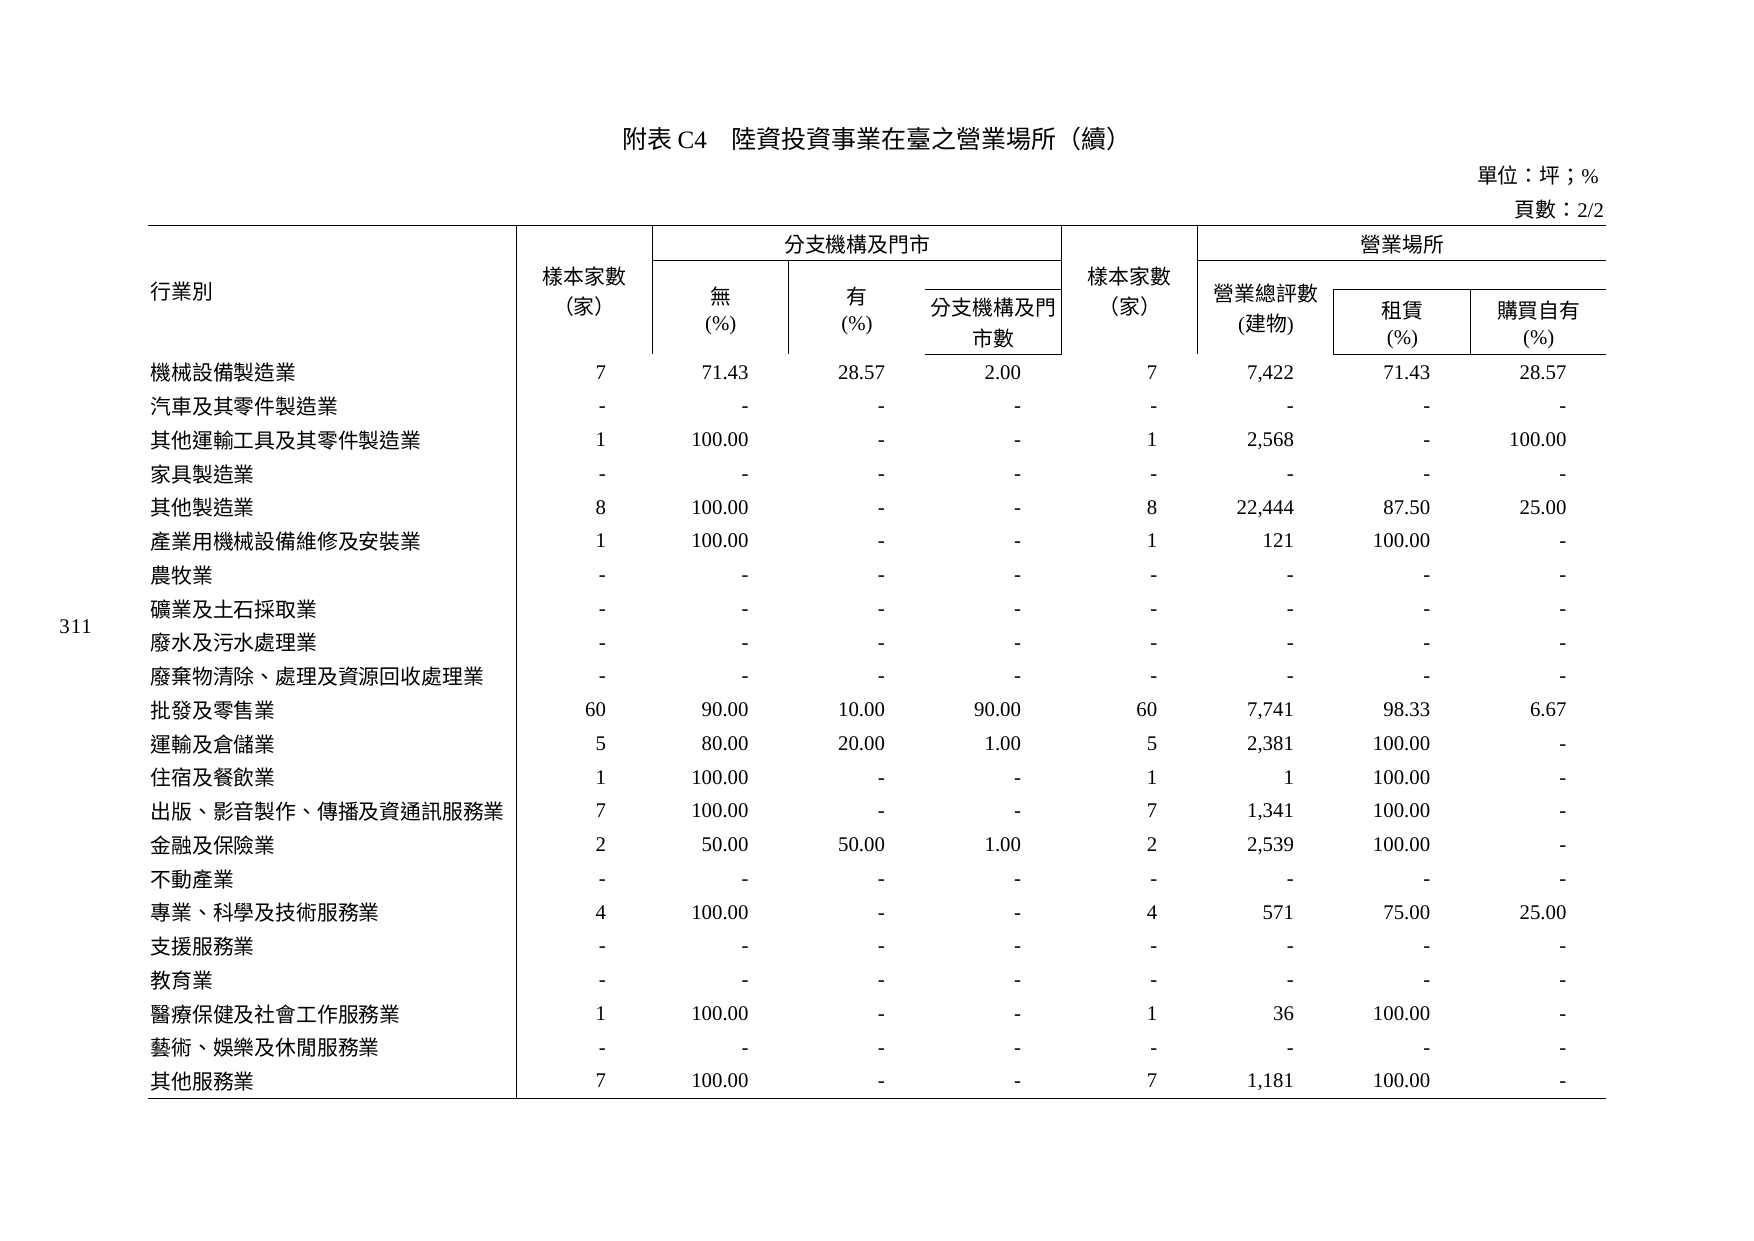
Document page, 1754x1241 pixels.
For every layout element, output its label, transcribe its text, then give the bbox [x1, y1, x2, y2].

table_cell - [1334, 625, 1470, 659]
table_cell - [1470, 760, 1606, 794]
table_cell - [789, 1064, 925, 1097]
table_cell - [1470, 996, 1606, 1030]
table_cell 1.00 [925, 726, 1061, 760]
table_cell 機械設備製造業 [148, 354, 516, 389]
table_cell - [1470, 963, 1606, 996]
table_cell 分支機構及門市 [653, 226, 1061, 260]
table_cell - [789, 794, 925, 827]
table_cell 100.00 [1470, 423, 1606, 456]
table_cell - [789, 861, 925, 895]
table_cell - [517, 929, 652, 962]
table_cell 25.00 [1470, 490, 1606, 524]
table_cell 1.00 [925, 828, 1061, 861]
table_cell 60 [1061, 693, 1197, 726]
table_cell - [1470, 389, 1606, 422]
table_cell 其他製造業 [148, 490, 516, 524]
table_cell 營業場所 [1198, 226, 1606, 260]
table_cell 71.43 [1334, 355, 1470, 389]
table_cell - [652, 591, 789, 625]
table_cell 礦業及土石採取業 [148, 591, 516, 625]
table_cell [1334, 261, 1470, 289]
table_cell 專業、科學及技術服務業 [148, 895, 516, 929]
table_cell 1,181 [1198, 1064, 1334, 1097]
table_cell 2,568 [1198, 423, 1334, 456]
table_cell 2,381 [1198, 726, 1334, 760]
table_cell 不動產業 [148, 861, 516, 895]
table_cell - [1470, 591, 1606, 625]
table_cell - [789, 558, 925, 591]
table_cell 樣本家數（家） [517, 226, 652, 354]
table_cell - [652, 861, 789, 895]
table_cell - [1198, 861, 1334, 895]
table_cell - [925, 929, 1061, 962]
table_cell 出版、影音製作、傳播及資通訊服務業 [148, 794, 516, 827]
table_cell - [789, 591, 925, 625]
table_cell - [1198, 456, 1334, 490]
table_cell - [1198, 389, 1334, 422]
table_cell 產業用機械設備維修及安裝業 [148, 524, 516, 557]
table_cell - [1334, 1030, 1470, 1064]
table_cell - [1470, 861, 1606, 895]
table_cell 100.00 [1334, 794, 1470, 827]
table_cell 支援服務業 [148, 929, 516, 962]
table_cell - [1470, 524, 1606, 557]
table_cell - [1334, 659, 1470, 692]
table_cell 1 [1061, 524, 1197, 557]
table_cell - [1061, 625, 1197, 659]
table_cell - [1470, 558, 1606, 591]
table_cell 36 [1198, 996, 1334, 1030]
table_cell - [1198, 659, 1334, 692]
table_cell 住宿及餐飲業 [148, 760, 516, 794]
table_cell - [789, 524, 925, 557]
table_cell 7 [517, 354, 652, 389]
table_cell 100.00 [652, 895, 789, 929]
table_cell 7,741 [1198, 693, 1334, 726]
table_cell 100.00 [1334, 828, 1470, 861]
table_cell - [1334, 861, 1470, 895]
table_cell - [789, 760, 925, 794]
table_cell - [925, 456, 1061, 490]
table_cell - [925, 996, 1061, 1030]
table_cell 87.50 [1334, 490, 1470, 524]
table_cell 1 [1198, 760, 1334, 794]
table_cell - [1061, 929, 1197, 962]
table_cell - [1470, 929, 1606, 962]
table_cell - [1198, 1030, 1334, 1064]
table_cell 22,444 [1198, 490, 1334, 524]
table_cell - [1198, 591, 1334, 625]
table_cell - [925, 1064, 1061, 1097]
table_cell 營業總評數 (建物) [1198, 261, 1334, 354]
table_cell - [652, 963, 789, 996]
table_cell 90.00 [925, 693, 1061, 726]
table_cell 100.00 [652, 760, 789, 794]
table_cell - [925, 558, 1061, 591]
table_cell - [1334, 591, 1470, 625]
table_cell 7 [517, 1064, 652, 1097]
table_cell - [925, 1030, 1061, 1064]
table_cell - [925, 423, 1061, 456]
table_cell - [789, 996, 925, 1030]
table_cell - [1334, 963, 1470, 996]
table_cell 金融及保險業 [148, 828, 516, 861]
table_cell 100.00 [652, 423, 789, 456]
table_cell - [652, 1030, 789, 1064]
table_cell 分支機構及門市數 [925, 290, 1061, 354]
table_cell 28.57 [789, 354, 925, 389]
table_cell 其他服務業 [148, 1064, 516, 1097]
table_cell - [1061, 659, 1197, 692]
table_cell - [652, 389, 789, 422]
table_cell 藝術、娛樂及休閒服務業 [148, 1030, 516, 1064]
table_cell - [925, 963, 1061, 996]
table_cell - [1334, 389, 1470, 422]
table_cell 租賃 (%) [1334, 290, 1470, 354]
table_cell 2,539 [1198, 828, 1334, 861]
table_cell - [517, 963, 652, 996]
table_cell - [1198, 929, 1334, 962]
table_cell 100.00 [652, 524, 789, 557]
table_cell 25.00 [1470, 895, 1606, 929]
table_cell - [1198, 625, 1334, 659]
table_cell - [1061, 963, 1197, 996]
table_cell - [1061, 558, 1197, 591]
table_cell - [1470, 1030, 1606, 1064]
table_cell 8 [1061, 490, 1197, 524]
table_cell 80.00 [652, 726, 789, 760]
table_cell 1 [517, 996, 652, 1030]
table_cell 廢水及污水處理業 [148, 625, 516, 659]
table_cell - [1061, 456, 1197, 490]
table_cell - [517, 558, 652, 591]
table_cell - [652, 929, 789, 962]
table_cell - [517, 625, 652, 659]
table_cell 樣本家數（家） [1062, 226, 1197, 354]
table_cell 頁數：2/2 [148, 192, 1606, 225]
table_cell 汽車及其零件製造業 [148, 389, 516, 422]
table_cell 7 [517, 794, 652, 827]
table_cell - [517, 591, 652, 625]
table_cell 100.00 [1334, 760, 1470, 794]
table_cell - [789, 963, 925, 996]
table_cell - [1198, 963, 1334, 996]
table_cell 100.00 [652, 1064, 789, 1097]
table_cell 100.00 [1334, 996, 1470, 1030]
table_cell 4 [517, 895, 652, 929]
table_header 附表C4 陸資投資事業在臺之營業場所（續） [148, 118, 1606, 158]
table_cell - [652, 558, 789, 591]
table_cell - [789, 423, 925, 456]
table_cell - [1470, 625, 1606, 659]
table_cell 50.00 [789, 828, 925, 861]
table_cell 4 [1061, 895, 1197, 929]
table_cell 6.67 [1470, 693, 1606, 726]
table_cell - [925, 389, 1061, 422]
table_cell 100.00 [1334, 524, 1470, 557]
table_cell 1 [1061, 423, 1197, 456]
table_cell 98.33 [1334, 693, 1470, 726]
table_cell 1 [1061, 996, 1197, 1030]
table_cell 行業別 [148, 226, 516, 354]
table_cell 7 [1061, 794, 1197, 827]
table_cell 2 [517, 828, 652, 861]
table_cell - [1061, 861, 1197, 895]
table_cell 100.00 [1334, 1064, 1470, 1097]
table_cell - [517, 456, 652, 490]
table_cell 批發及零售業 [148, 693, 516, 726]
table_cell 571 [1198, 895, 1334, 929]
table_cell 廢棄物清除、處理及資源回收處理業 [148, 659, 516, 692]
table_cell 1 [1061, 760, 1197, 794]
table_cell - [789, 490, 925, 524]
table_cell - [1334, 456, 1470, 490]
table_cell 2 [1061, 828, 1197, 861]
table_cell 醫療保健及社會工作服務業 [148, 996, 516, 1030]
table_cell - [789, 625, 925, 659]
table_cell - [1334, 423, 1470, 456]
table_cell [1470, 261, 1606, 289]
table_cell 教育業 [148, 963, 516, 996]
table_cell 單位：坪；% [148, 158, 1606, 192]
table_cell - [925, 760, 1061, 794]
table_cell - [1334, 929, 1470, 962]
table_cell 1 [517, 423, 652, 456]
table_cell - [789, 895, 925, 929]
table_cell - [789, 1030, 925, 1064]
table_cell 50.00 [652, 828, 789, 861]
table_cell 農牧業 [148, 558, 516, 591]
table_cell 5 [517, 726, 652, 760]
table_cell - [789, 659, 925, 692]
table_cell - [925, 659, 1061, 692]
table_cell 100.00 [652, 996, 789, 1030]
table_cell [925, 261, 1061, 289]
table_cell - [1061, 591, 1197, 625]
table_cell - [652, 625, 789, 659]
table_cell - [1470, 659, 1606, 692]
table_cell - [925, 490, 1061, 524]
table_cell 60 [517, 693, 652, 726]
table_cell 1,341 [1198, 794, 1334, 827]
table_cell 20.00 [789, 726, 925, 760]
table_cell - [517, 389, 652, 422]
table_cell 1 [517, 760, 652, 794]
table_cell - [652, 456, 789, 490]
table_cell 8 [517, 490, 652, 524]
table_cell - [1061, 389, 1197, 422]
table_cell 7 [1061, 354, 1197, 389]
table_cell - [789, 929, 925, 962]
table_cell 121 [1198, 524, 1334, 557]
table_cell - [1470, 456, 1606, 490]
table_cell 75.00 [1334, 895, 1470, 929]
table_cell 有 (%) [789, 261, 925, 354]
table_cell - [925, 861, 1061, 895]
table_cell 2.00 [925, 355, 1061, 389]
table_cell - [925, 625, 1061, 659]
table_cell - [1470, 726, 1606, 760]
table_cell 購買自有 (%) [1471, 290, 1606, 354]
table_cell - [517, 861, 652, 895]
table_cell 90.00 [652, 693, 789, 726]
table_cell - [1061, 1030, 1197, 1064]
table_cell 7 [1061, 1064, 1197, 1097]
table_cell - [517, 1030, 652, 1064]
table_cell - [925, 895, 1061, 929]
table_cell - [1470, 794, 1606, 827]
table_cell - [1470, 828, 1606, 861]
table_cell - [517, 659, 652, 692]
table_cell - [1334, 558, 1470, 591]
table_cell 5 [1061, 726, 1197, 760]
table_cell 1 [517, 524, 652, 557]
table_cell - [925, 591, 1061, 625]
table_cell - [789, 389, 925, 422]
table_cell 28.57 [1470, 355, 1606, 389]
table_cell 10.00 [789, 693, 925, 726]
table_cell 100.00 [1334, 726, 1470, 760]
table_cell 100.00 [652, 794, 789, 827]
table_cell - [789, 456, 925, 490]
table_cell 其他運輸工具及其零件製造業 [148, 423, 516, 456]
table_cell 無 (%) [653, 261, 788, 354]
table_cell 100.00 [652, 490, 789, 524]
table_cell - [1198, 558, 1334, 591]
table_cell - [925, 794, 1061, 827]
table_cell 7,422 [1198, 354, 1334, 389]
table_cell 71.43 [652, 354, 789, 389]
table_cell - [652, 659, 789, 692]
table_cell 運輸及倉儲業 [148, 726, 516, 760]
table_cell - [925, 524, 1061, 557]
table_cell - [1470, 1064, 1606, 1097]
table_cell 家具製造業 [148, 456, 516, 490]
